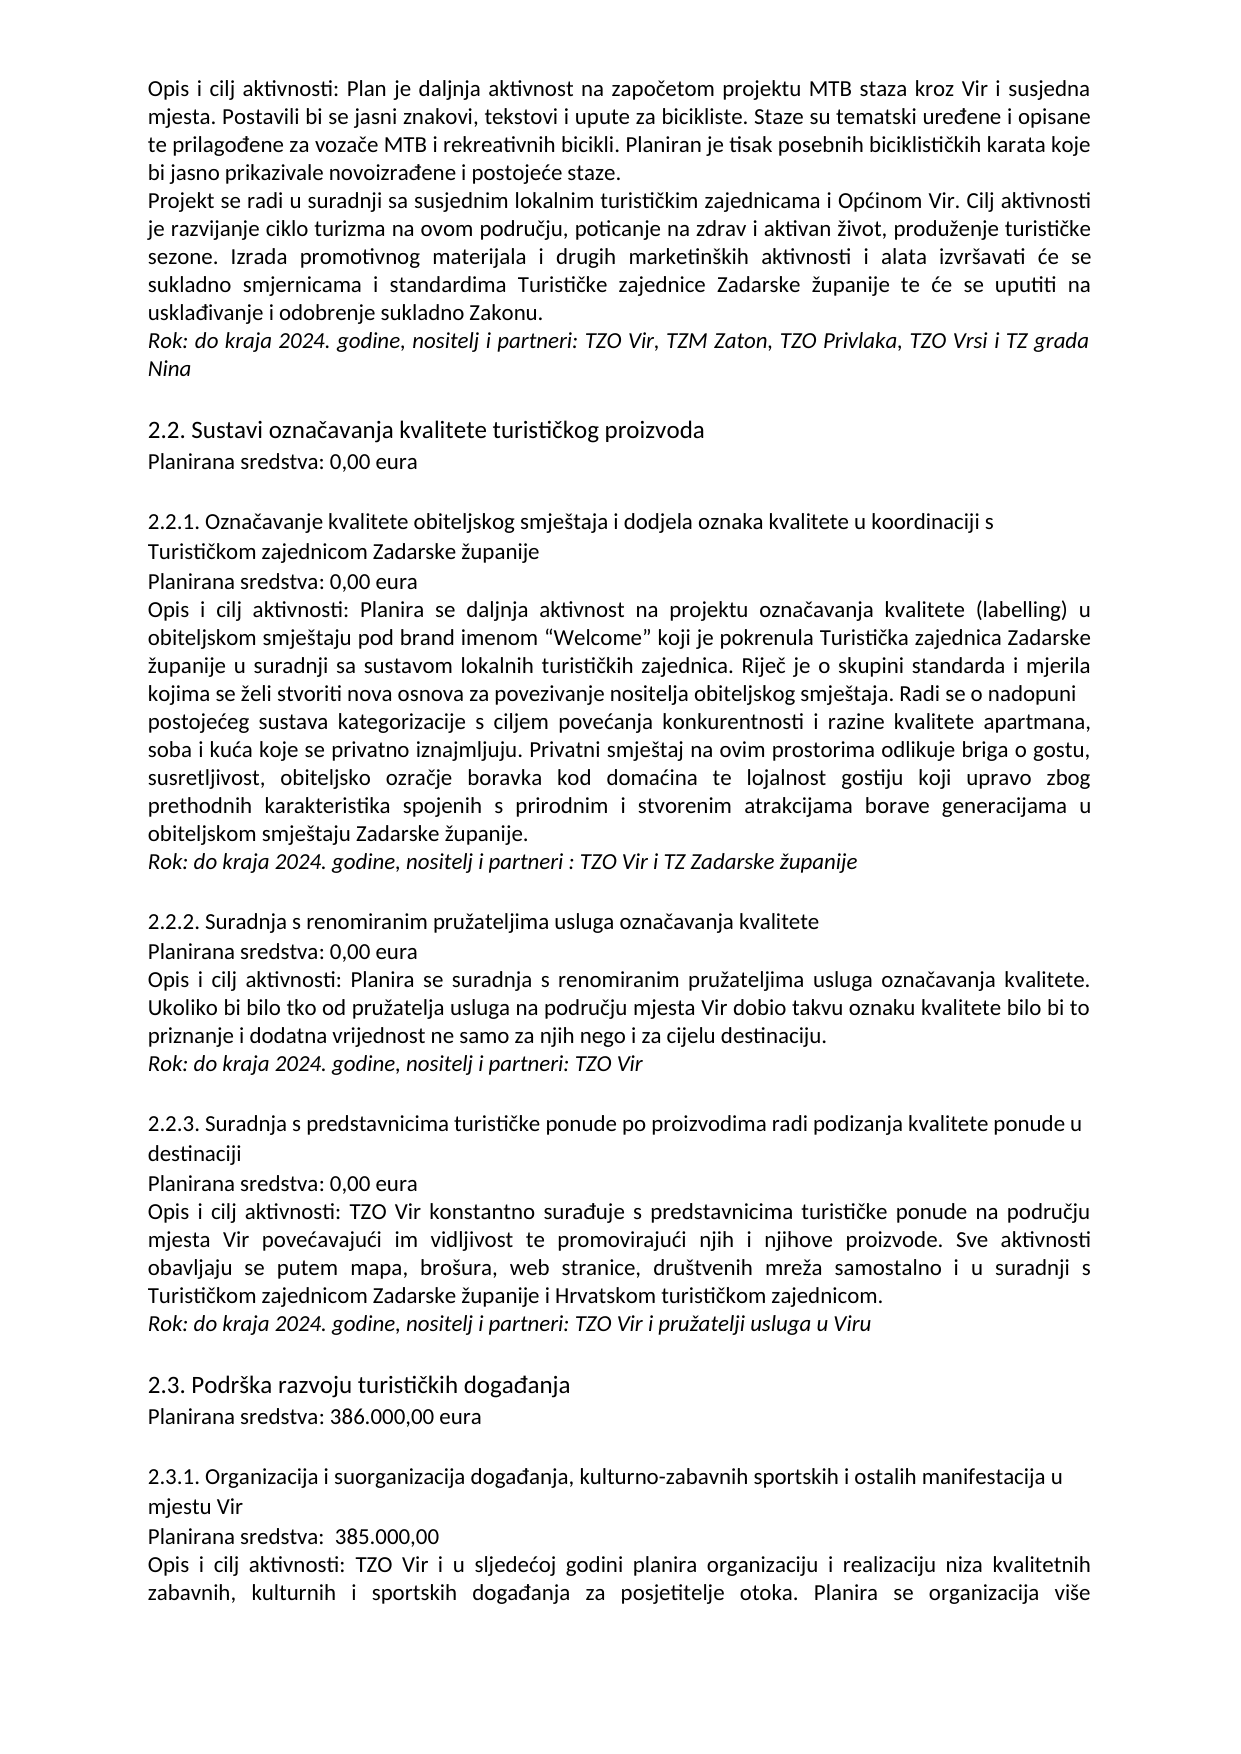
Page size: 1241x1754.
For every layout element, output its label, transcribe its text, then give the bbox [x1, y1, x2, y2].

text postojećeg sustava kategorizacije s ciljem povećanja konkurentnosti i razine kvalitete apartmana, soba i kuća koje se privatno iznajmljuju. Privatni smještaj na ovim prostorima odlikuje briga o gostu, susretljivost, obiteljsko ozračje boravka kod domaćina te lojalnost gostiju koji upravo zbog prethodnih karakteristika spojenih s prirodnim i stvorenim atrakcijama borave generacijama u obiteljskom smještaju Zadarske županije. [148, 707, 1093, 847]
text Opis i cilj aktivnosti: Plan je daljnja aktivnost na započetom projektu MTB staza kroz Vir i susjedna mjesta. Postavili bi se jasni znakovi, tekstovi i upute za bicikliste. Staze su tematski uređene i opisane te prilagođene za vozače MTB i rekreativnih bicikli. Planiran je tisak posebnih biciklističkih karata koje bi jasno prikazivale novoizrađene i postojeće staze. [148, 74, 1093, 186]
text Planirana sredstva: 0,00 eura [148, 567, 1093, 595]
subtitle 2.3. Podrška razvoju turističkih događanja [148, 1369, 1093, 1400]
text Projekt se radi u suradnji sa susjednim lokalnim turističkim zajednicama i Općinom Vir. Cilj aktivnosti je razvijanje ciklo turizma na ovom području, poticanje na zdrav i aktivan život, produženje turističke sezone. Izrada promotivnog materijala i drugih marketinških aktivnosti i alata izvršavati će se sukladno smjernicama i standardima Turističke zajednice Zadarske županije te će se uputiti na usklađivanje i odobrenje sukladno Zakonu. [148, 186, 1093, 326]
text Opis i cilj aktivnosti: TZO Vir konstantno surađuje s predstavnicima turističke ponude na području mjesta Vir povećavajući im vidljivost te promovirajući njih i njihove proizvode. Sve aktivnosti obavljaju se putem mapa, brošura, web stranice, društvenih mreža samostalno i u suradnji s Turističkom zajednicom Zadarske županije i Hrvatskom turističkom zajednicom. [148, 1197, 1093, 1309]
text Opis i cilj aktivnosti: TZO Vir i u sljedećoj godini planira organizaciju i realizaciju niza kvalitetnih zabavnih, kulturnih i sportskih događanja za posjetitelje otoka. Planira se organizacija više [148, 1550, 1093, 1606]
text Rok: do kraja 2024. godine, nositelj i partneri: TZO Vir i pružatelji usluga u Viru [148, 1309, 1093, 1337]
subtitle 2.2.1. Označavanje kvalitete obiteljskog smještaja i dodjela oznaka kvalitete u koordinaciji s Turističkom zajednicom Zadarske županije [148, 507, 1093, 565]
text Planirana sredstva: 0,00 eura [148, 937, 1093, 965]
text Planirana sredstva: 385.000,00 [148, 1522, 1093, 1550]
text Opis i cilj aktivnosti: Planira se daljnja aktivnost na projektu označavanja kvalitete (labelling) u obiteljskom smještaju pod brand imenom “Welcome” koji je pokrenula Turistička zajednica Zadarske županije u suradnji sa sustavom lokalnih turističkih zajednica. Riječ je o skupini standarda i mjerila kojima se želi stvoriti nova osnova za povezivanje nositelja obiteljskog smještaja. Radi se o nadopuni [148, 595, 1093, 707]
text Opis i cilj aktivnosti: Planira se suradnja s renomiranim pružateljima usluga označavanja kvalitete. Ukoliko bi bilo tko od pružatelja usluga na području mjesta Vir dobio takvu oznaku kvalitete bilo bi to priznanje i dodatna vrijednost ne samo za njih nego i za cijelu destinaciju. [148, 965, 1093, 1049]
text Planirana sredstva: 0,00 eura [148, 1169, 1093, 1197]
text Planirana sredstva: 0,00 eura [148, 447, 1093, 475]
subtitle 2.2.3. Suradnja s predstavnicima turističke ponude po proizvodima radi podizanja kvalitete ponude u destinaciji [148, 1109, 1093, 1167]
text Rok: do kraja 2024. godine, nositelj i partneri : TZO Vir i TZ Zadarske županije [148, 847, 1093, 875]
subtitle 2.2. Sustavi označavanja kvalitete turističkog proizvoda [148, 414, 1093, 445]
subtitle 2.3.1. Organizacija i suorganizacija događanja, kulturno-zabavnih sportskih i ostalih manifestacija u mjestu Vir [148, 1462, 1093, 1520]
subtitle 2.2.2. Suradnja s renomiranim pružateljima usluga označavanja kvalitete [148, 907, 1093, 935]
text Rok: do kraja 2024. godine, nositelj i partneri: TZO Vir [148, 1049, 1093, 1077]
text Planirana sredstva: 386.000,00 eura [148, 1402, 1093, 1430]
text Rok: do kraja 2024. godine, nositelj i partneri: TZO Vir, TZM Zaton, TZO Privlaka, TZO Vrsi i TZ grada Nina [148, 326, 1093, 382]
